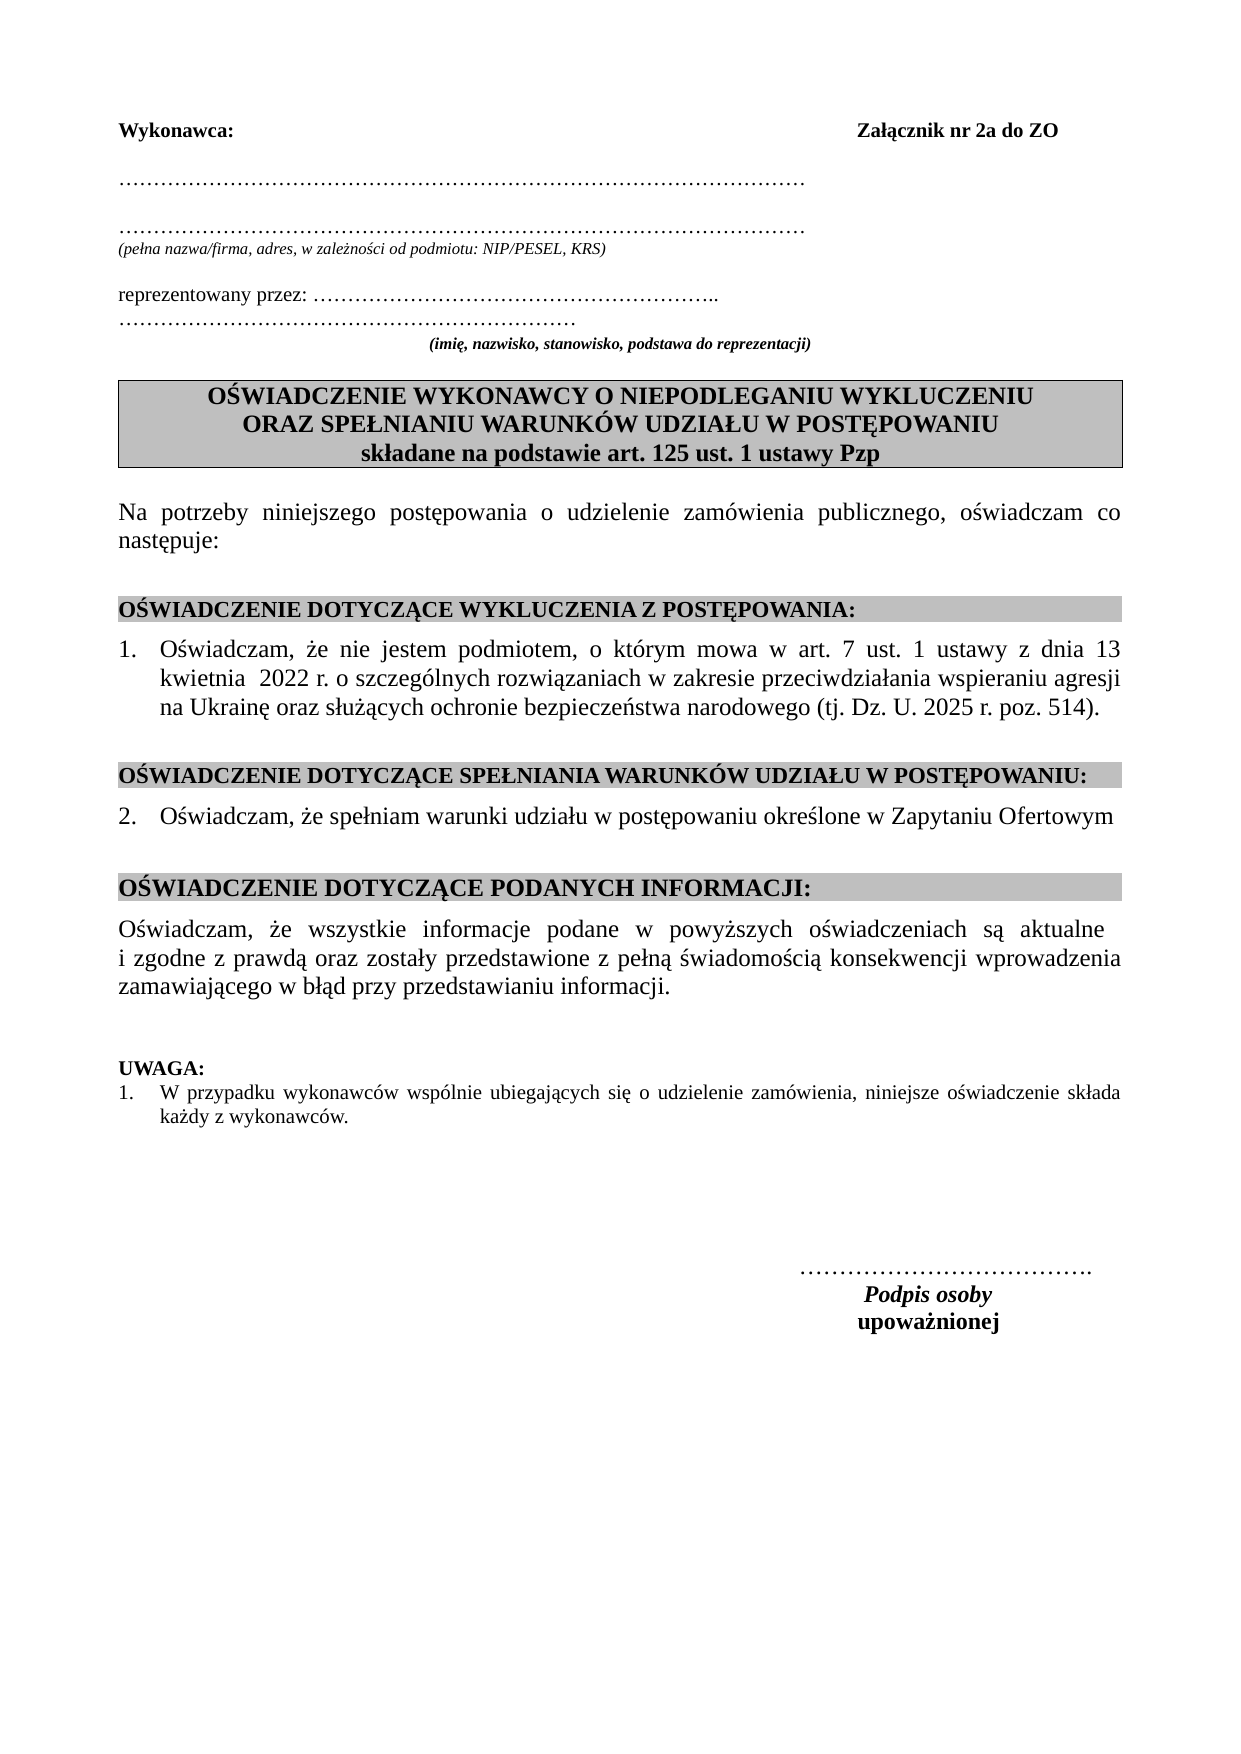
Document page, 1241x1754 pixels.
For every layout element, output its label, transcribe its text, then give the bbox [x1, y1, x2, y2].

text UWAGA: [118, 1056, 1122, 1080]
text OŚWIADCZENIE DOTYCZĄCE WYKLUCZENIA Z POSTĘPOWANIA: [118, 596, 1122, 622]
list Oświadczam, że spełniam warunki udziału w postępowaniu określone w Zapytaniu Ofertowym [118, 801, 1122, 829]
text Oświadczam, że wszystkie informacje podane w powyższych oświadczeniach są aktualne i zgodne z prawdą oraz zostały przedstawione z pełną świadomością konsekwencji wprowadzenia zamawiającego w błąd przy przedstawianiu informacji. [118, 914, 1122, 1000]
text Wykonawca: Załącznik nr 2a do ZO [118, 118, 1122, 142]
text ………………………………. [118, 1252, 1122, 1280]
list W przypadku wykonawców wspólnie ubiegających się o udzielenie zamówienia, niniejsze oświadczenie składa każdy z wykonawców. [118, 1080, 1122, 1128]
text ……………………………………………………………………………………… [118, 214, 1122, 238]
text OŚWIADCZENIE DOTYCZĄCE SPEŁNIANIA WARUNKÓW UDZIAŁU W POSTĘPOWANIU: [118, 762, 1122, 788]
text reprezentowany przez: …………………………………………………..………………………………………………………… [118, 282, 1122, 330]
text (imię, nazwisko, stanowisko, podstawa do reprezentacji) [118, 330, 1122, 355]
table_header OŚWIADCZENIE WYKONAWCY O NIEPODLEGANIU WYKLUCZENIU ORAZ SPEŁNIANIU WARUNKÓW UDZIAŁU W POSTĘPOWANIU składane na podstawie art. 125 ust. 1 ustawy Pzp [119, 381, 1122, 467]
list Oświadczam, że nie jestem podmiotem, o którym mowa w art. 7 ust. 1 ustawy z dnia 13 kwietnia 2022 r. o szczególnych rozwiązaniach w zakresie przeciwdziałania wspieraniu agresji na Ukrainę oraz służących ochronie bezpieczeństwa narodowego (tj. Dz. U. 2025 r. poz. 514). [118, 634, 1122, 721]
text Podpis osoby [708, 1280, 1122, 1307]
text ……………………………………………………………………………………… [118, 166, 1122, 190]
text upoważnionej [708, 1307, 1122, 1335]
text (pełna nazwa/firma, adres, w zależności od podmiotu: NIP/PESEL, KRS) [118, 238, 1122, 258]
text Na potrzeby niniejszego postępowania o udzielenie zamówienia publicznego, oświadczam co następuje: [118, 497, 1122, 554]
text OŚWIADCZENIE DOTYCZĄCE PODANYCH INFORMACJI: [118, 873, 1122, 901]
